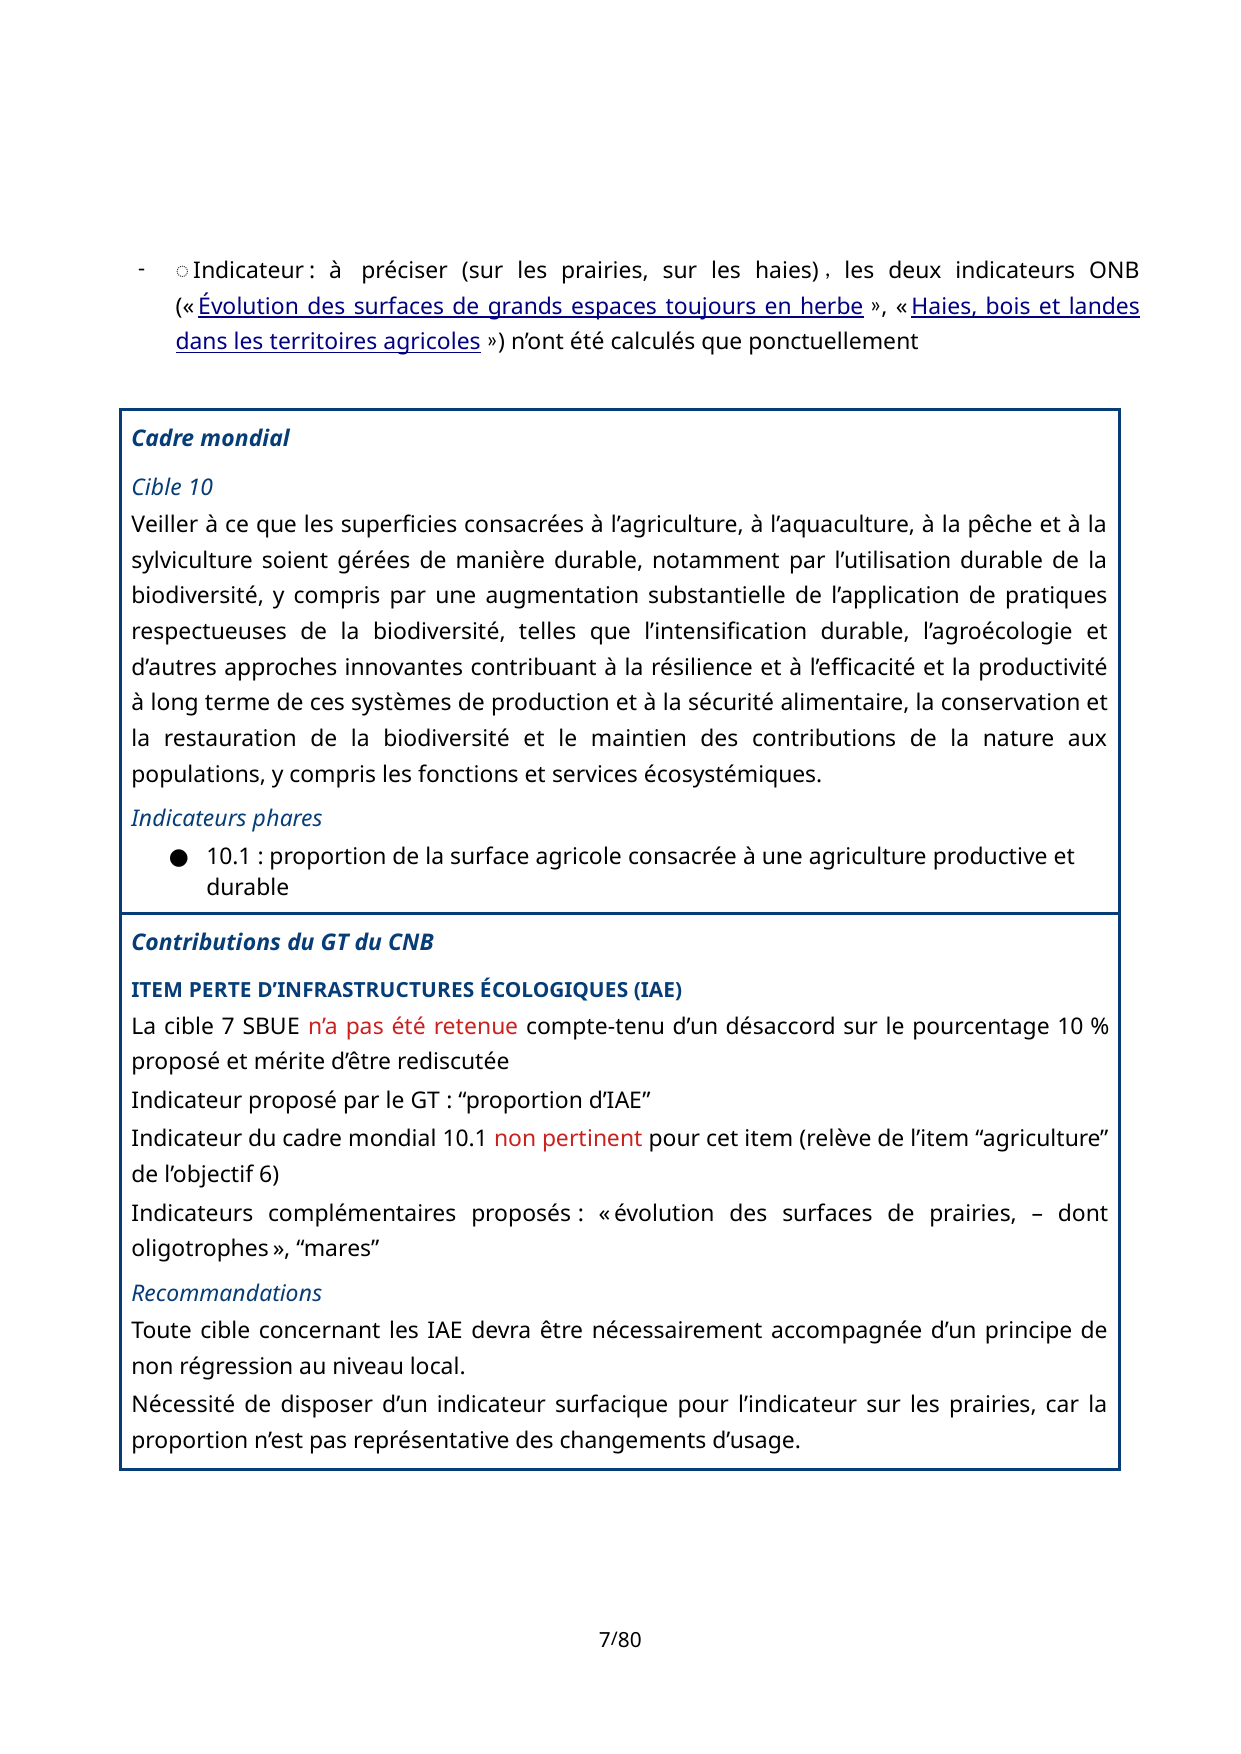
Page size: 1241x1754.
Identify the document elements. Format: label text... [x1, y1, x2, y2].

table_header Cadre mondial Cible 10 Veiller à ce que les superficies consacrées à l’agriculture, à l’aquaculture, à la pêche et à la sylviculture soient gérées de manière durable, notamment par l’utilisation durable de la biodiversité, y compris par une augmentation substantielle de l’application de pratiques respectueuses de la biodiversité, telles que l’intensification durable, l’agroécologie et d’autres approches innovantes contribuant à la résilience et à l’efficacité et la productivité à long terme de ces systèmes de production et à la sécurité alimentaire, la conservation et la restauration de la biodiversité et le maintien des contributions de la nature aux populations, y compris les fonctions et services écosystémiques. Indicateurs phares 10.1 : proportion de la surface agricole consacrée à une agriculture productive et durable [122, 411, 1118, 912]
table_cell Contributions du GT du CNB Item Perte d’Infrastructures Écologiques (IAE) La cible 7 SBUE n’a pas été retenue compte-tenu d’un désaccord sur le pourcentage 10 % proposé et mérite d’être rediscutée Indicateur proposé par le GT : “proportion d’IAE” Indicateur du cadre mondial 10.1 non pertinent pour cet item (relève de l’item “agriculture” de l’objectif 6) Indicateurs complémentaires proposés : « évolution des surfaces de prairies, – dont oligotrophes », “mares” Recommandations Toute cible concernant les IAE devra être nécessairement accompagnée d’un principe de non régression au niveau local. Nécessité de disposer d’un indicateur surfacique pour l’indicateur sur les prairies, car la proportion n’est pas représentative des changements d’usage. [122, 915, 1118, 1468]
list ◌ Indicateur : à préciser (sur les prairies, sur les haies) , les deux indicateurs ONB (« Évolution des surfaces de grands espaces toujours en herbe », « Haies, bois et landes dans les territoires agricoles ») n’ont été calculés que ponctuellement [138, 254, 1140, 356]
